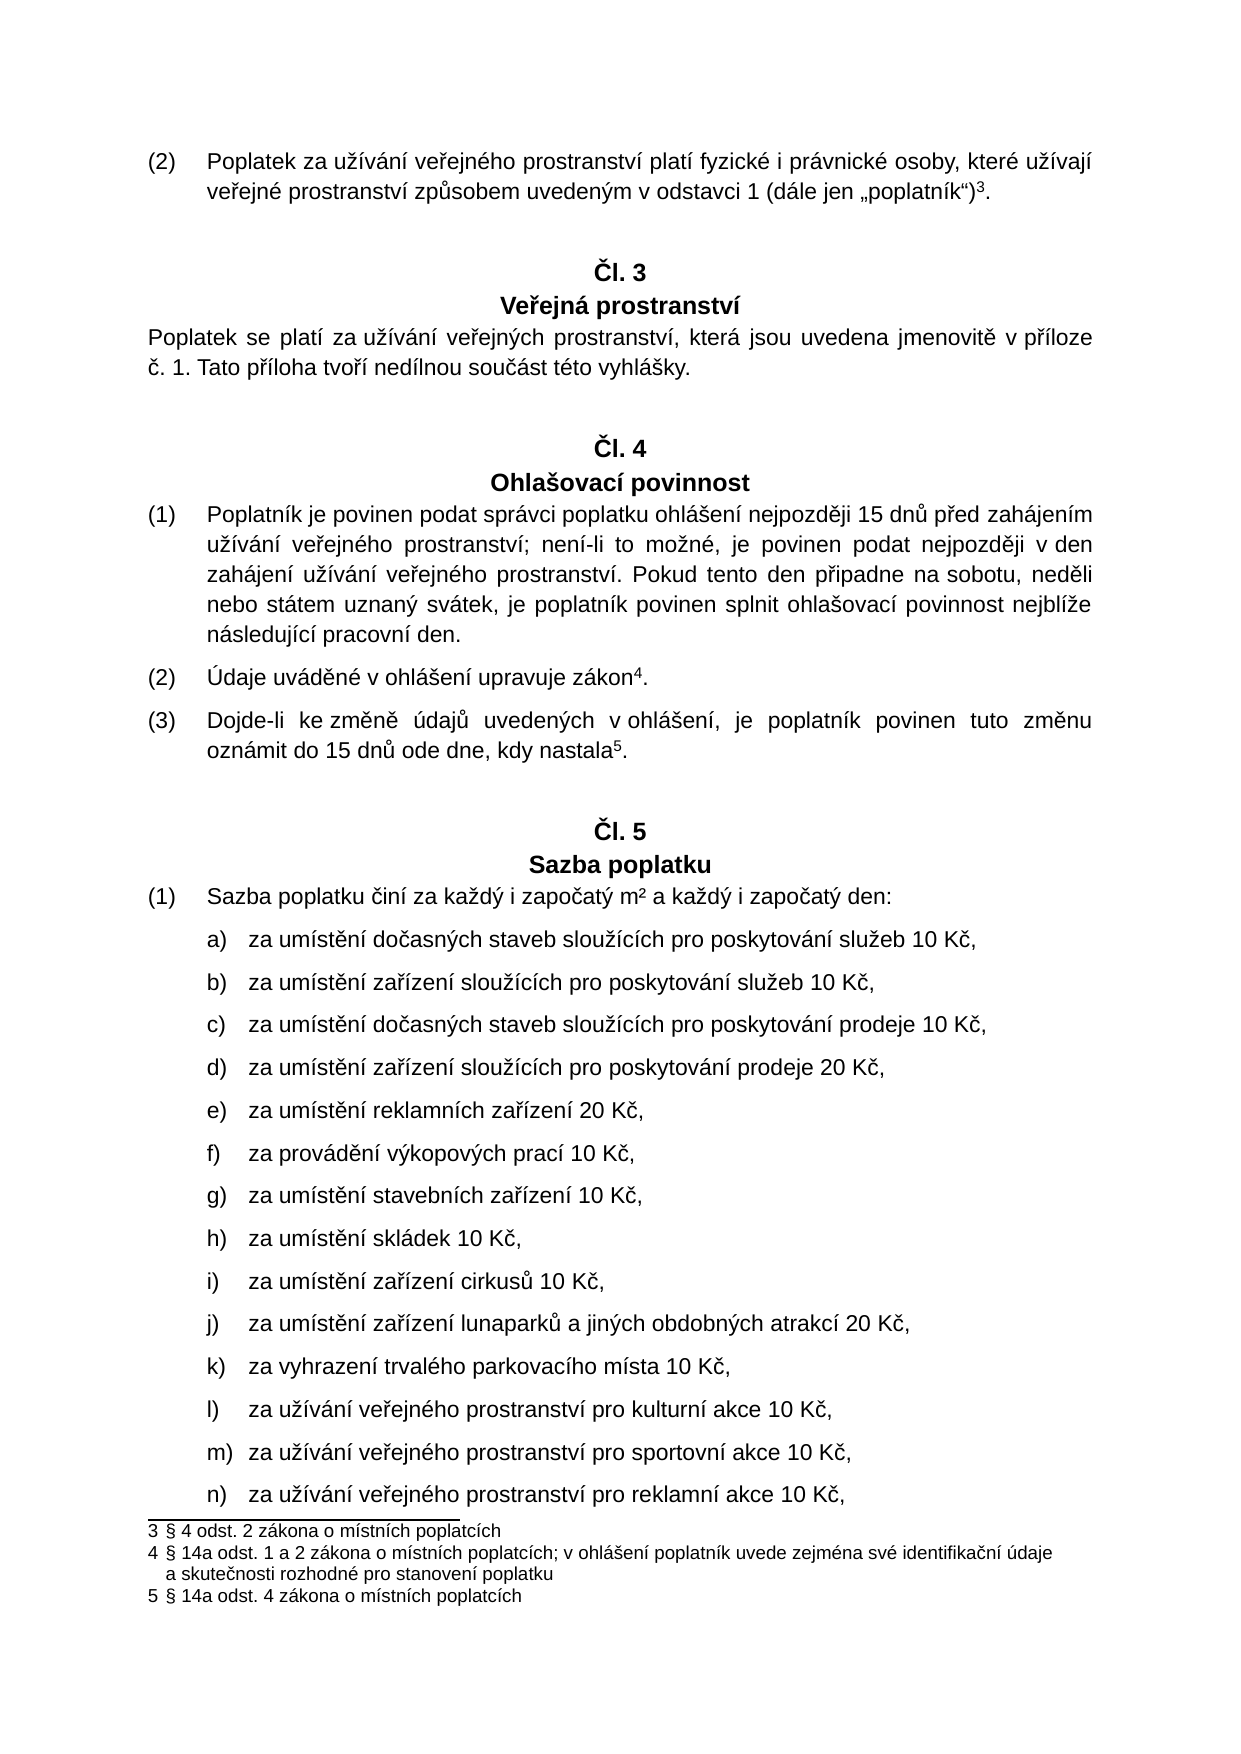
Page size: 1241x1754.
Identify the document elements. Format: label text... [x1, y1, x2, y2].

list za umístění zařízení sloužících pro poskytování služeb 10 Kč, [207, 969, 1093, 995]
text Poplatek se platí za užívání veřejných prostranství, která jsou uvedena jmenovitě v příloze č. 1. Tato příloha tvoří nedílnou součást této vyhlášky. [148, 324, 1093, 381]
list za užívání veřejného prostranství pro reklamní akce 10 Kč, [207, 1481, 1093, 1507]
list za umístění stavebních zařízení 10 Kč, [207, 1182, 1093, 1208]
list § 14a odst. 4 zákona o místních poplatcích [148, 1585, 1093, 1606]
list za umístění skládek 10 Kč, [207, 1225, 1093, 1251]
list za umístění dočasných staveb sloužících pro poskytování prodeje 10 Kč, [207, 1011, 1093, 1038]
subtitle Čl. 5 Sazba poplatku [148, 817, 1093, 879]
list za umístění zařízení lunaparků a jiných obdobných atrakcí 20 Kč, [207, 1310, 1093, 1337]
list za umístění reklamních zařízení 20 Kč, [207, 1097, 1093, 1123]
list Poplatek za užívání veřejného prostranství platí fyzické i právnické osoby, které užívají veřejné prostranství způsobem uvedeným v odstavci 1 (dále jen „poplatník“). [148, 148, 1093, 204]
list za vyhrazení trvalého parkovacího místa 10 Kč, [207, 1353, 1093, 1379]
list za užívání veřejného prostranství pro sportovní akce 10 Kč, [207, 1438, 1093, 1465]
list § 14a odst. 1 a 2 zákona o místních poplatcích; v ohlášení poplatník uvede zejména své identifikační údaje a skutečnosti rozhodné pro stanovení poplatku [148, 1542, 1093, 1585]
subtitle Čl. 4 Ohlašovací povinnost [148, 434, 1093, 496]
list za umístění zařízení sloužících pro poskytování prodeje 20 Kč, [207, 1054, 1093, 1080]
list Údaje uváděné v ohlášení upravuje zákon. [148, 664, 1093, 690]
subtitle Čl. 3 Veřejná prostranství [148, 258, 1093, 320]
list za umístění zařízení cirkusů 10 Kč, [207, 1268, 1093, 1294]
list Sazba poplatku činí za každý i započatý m² a každý i započatý den: [148, 883, 1093, 909]
list Poplatník je povinen podat správci poplatku ohlášení nejpozději 15 dnů před zahájením užívání veřejného prostranství; není-li to možné, je povinen podat nejpozději v den zahájení užívání veřejného prostranství. Pokud tento den připadne na sobotu, neděli nebo státem uznaný svátek, je poplatník povinen splnit ohlašovací povinnost nejblíže následující pracovní den. [148, 501, 1093, 648]
list za provádění výkopových prací 10 Kč, [207, 1139, 1093, 1166]
list za užívání veřejného prostranství pro kulturní akce 10 Kč, [207, 1396, 1093, 1422]
list Dojde-li ke změně údajů uvedených v ohlášení, je poplatník povinen tuto změnu oznámit do 15 dnů ode dne, kdy nastala. [148, 707, 1093, 763]
list § 4 odst. 2 zákona o místních poplatcích [148, 1520, 1093, 1542]
list za umístění dočasných staveb sloužících pro poskytování služeb 10 Kč, [207, 926, 1093, 952]
